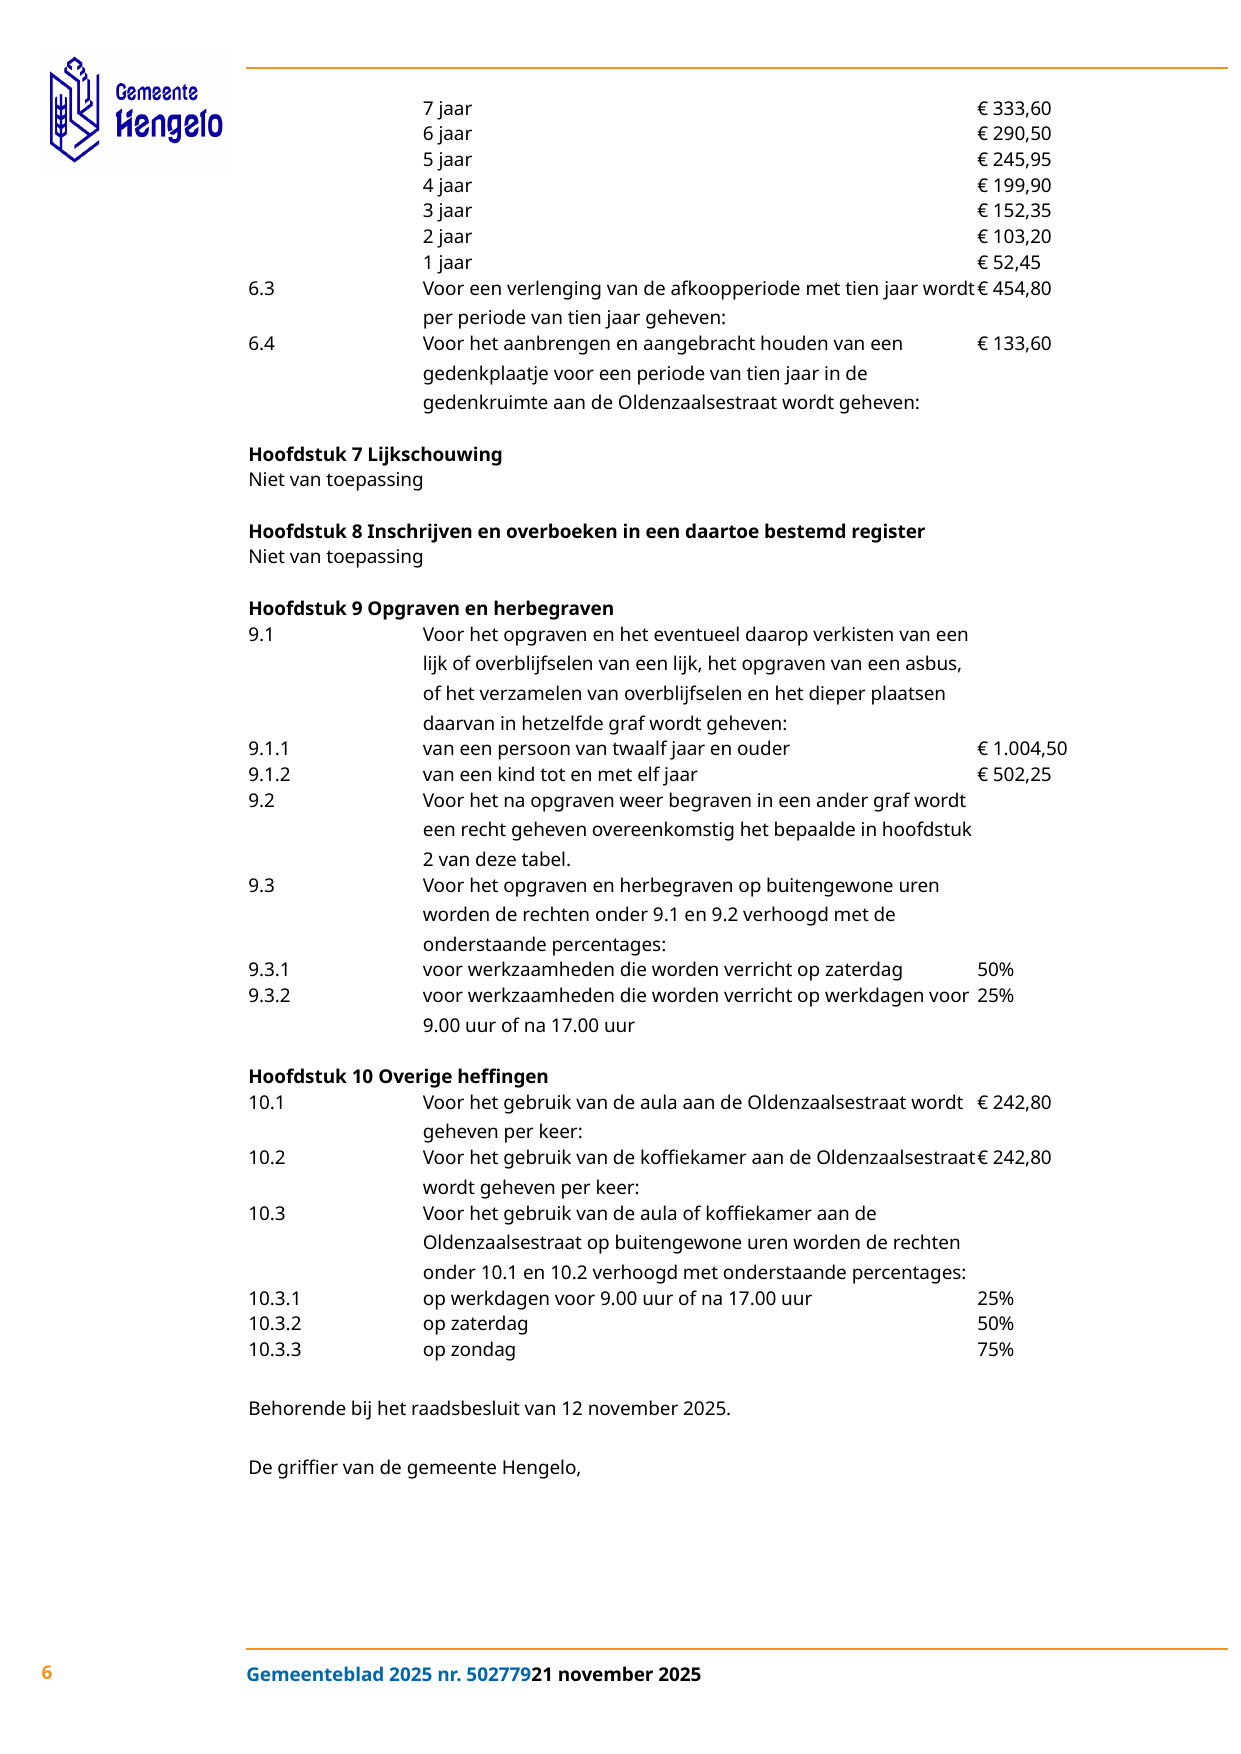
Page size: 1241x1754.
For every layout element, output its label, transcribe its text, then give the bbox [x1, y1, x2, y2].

table_cell Hoofdstuk 8 Inschrijven en overboeken in een daartoe bestemd register [248, 518, 977, 544]
table_cell 10.3.3 [248, 1336, 423, 1362]
table_cell [423, 415, 977, 441]
table_cell Voor het opgraven en herbegraven op buitengewone uren worden de rechten onder 9.1 en 9.2 verhoogd met de onderstaande percentages: [423, 872, 977, 957]
table_cell Hoofdstuk 9 Opgraven en herbegraven [248, 595, 977, 621]
table_cell [248, 415, 423, 441]
table_cell voor werkzaamheden die worden verricht op werkdagen voor 9.00 uur of na 17.00 uur [423, 983, 977, 1038]
table_cell € 242,80 [977, 1145, 1152, 1200]
table_cell 10.3 [248, 1200, 423, 1285]
table_cell [977, 1038, 1152, 1063]
table_cell 50% [977, 1310, 1152, 1336]
table_cell [977, 518, 1152, 544]
table_cell Voor het gebruik van de aula aan de Oldenzaalsestraat wordt geheven per keer: [423, 1089, 977, 1144]
picture [41, 47, 231, 172]
table_cell 50% [977, 957, 1152, 982]
table_cell 9.1.1 [248, 735, 423, 761]
table_cell 10.2 [248, 1145, 423, 1200]
table_cell [977, 595, 1152, 621]
table_cell [423, 492, 977, 518]
table_cell [248, 492, 423, 518]
table_cell € 290,50 [977, 121, 1152, 146]
table_cell € 52,45 [977, 249, 1152, 275]
table_cell 10.3.2 [248, 1310, 423, 1336]
table_cell [248, 570, 423, 595]
text De griffier van de gemeente Hengelo, [248, 1454, 1152, 1479]
table_cell [423, 570, 977, 595]
table_cell [977, 621, 1152, 735]
table_cell 9.3.1 [248, 957, 423, 982]
table_cell [977, 1064, 1152, 1089]
table_cell 6.3 [248, 275, 423, 330]
table_cell [977, 467, 1152, 492]
table_cell 9.1.2 [248, 761, 423, 787]
table_cell [248, 95, 423, 121]
table_cell € 103,20 [977, 224, 1152, 249]
table_cell Voor het na opgraven weer begraven in een ander graf wordt een recht geheven overeenkomstig het bepaalde in hoofdstuk 2 van deze tabel. [423, 787, 977, 872]
table_cell [423, 1038, 977, 1063]
table_cell Voor het gebruik van de aula of koffiekamer aan de Oldenzaalsestraat op buitengewone uren worden de rechten onder 10.1 en 10.2 verhoogd met onderstaande percentages: [423, 1200, 977, 1285]
table_cell [248, 1038, 423, 1063]
table_cell op zondag [423, 1336, 977, 1362]
table_cell Voor het aanbrengen en aangebracht houden van een gedenkplaatje voor een periode van tien jaar in de gedenkruimte aan de Oldenzaalsestraat wordt geheven: [423, 330, 977, 415]
table_cell Niet van toepassing [248, 467, 977, 492]
table_cell € 199,90 [977, 172, 1152, 198]
table_cell 9.3.2 [248, 983, 423, 1038]
table_cell 3 jaar [423, 198, 977, 223]
table_cell Voor het opgraven en het eventueel daarop verkisten van een lijk of overblijfselen van een lijk, het opgraven van een asbus, of het verzamelen van overblijfselen en het dieper plaatsen daarvan in hetzelfde graf wordt geheven: [423, 621, 977, 735]
table_cell voor werkzaamheden die worden verricht op zaterdag [423, 957, 977, 982]
table_cell 1 jaar [423, 249, 977, 275]
table_cell 6 jaar [423, 121, 977, 146]
table_cell [248, 224, 423, 249]
table_cell Voor het gebruik van de koffiekamer aan de Oldenzaalsestraat wordt geheven per keer: [423, 1145, 977, 1200]
table_cell [977, 570, 1152, 595]
table_cell € 454,80 [977, 275, 1152, 330]
table_cell [977, 492, 1152, 518]
table_cell Hoofdstuk 10 Overige heffingen [248, 1064, 977, 1089]
table_cell 9.2 [248, 787, 423, 872]
table_cell [977, 544, 1152, 569]
table_cell 25% [977, 983, 1152, 1038]
table_cell € 245,95 [977, 146, 1152, 172]
table_cell Hoofdstuk 7 Lijkschouwing [248, 441, 977, 467]
table_cell op werkdagen voor 9.00 uur of na 17.00 uur [423, 1285, 977, 1310]
table_cell 2 jaar [423, 224, 977, 249]
table_cell € 1.004,50 [977, 735, 1152, 761]
table_cell 7 jaar [423, 95, 977, 121]
table_cell 4 jaar [423, 172, 977, 198]
table_cell € 133,60 [977, 330, 1152, 415]
table_cell 9.1 [248, 621, 423, 735]
table_cell Niet van toepassing [248, 544, 977, 569]
table_cell [977, 1200, 1152, 1285]
table_cell [977, 787, 1152, 872]
table_cell 10.3.1 [248, 1285, 423, 1310]
table_cell 25% [977, 1285, 1152, 1310]
table_cell [977, 415, 1152, 441]
text Behorende bij het raadsbesluit van 12 november 2025. [248, 1395, 1152, 1420]
table_cell [248, 121, 423, 146]
table_cell 75% [977, 1336, 1152, 1362]
table_cell 6.4 [248, 330, 423, 415]
table_cell 10.1 [248, 1089, 423, 1144]
table_cell 5 jaar [423, 146, 977, 172]
table_cell € 242,80 [977, 1089, 1152, 1144]
table_cell op zaterdag [423, 1310, 977, 1336]
table_cell 9.3 [248, 872, 423, 957]
table_cell € 152,35 [977, 198, 1152, 223]
table_cell van een kind tot en met elf jaar [423, 761, 977, 787]
table_cell [248, 198, 423, 223]
table_cell € 502,25 [977, 761, 1152, 787]
table_cell [248, 172, 423, 198]
table_cell [248, 249, 423, 275]
table_cell € 333,60 [977, 95, 1152, 121]
table_cell [248, 146, 423, 172]
table_cell [977, 872, 1152, 957]
table_cell van een persoon van twaalf jaar en ouder [423, 735, 977, 761]
table_cell [977, 441, 1152, 467]
table_cell Voor een verlenging van de afkoopperiode met tien jaar wordt per periode van tien jaar geheven: [423, 275, 977, 330]
